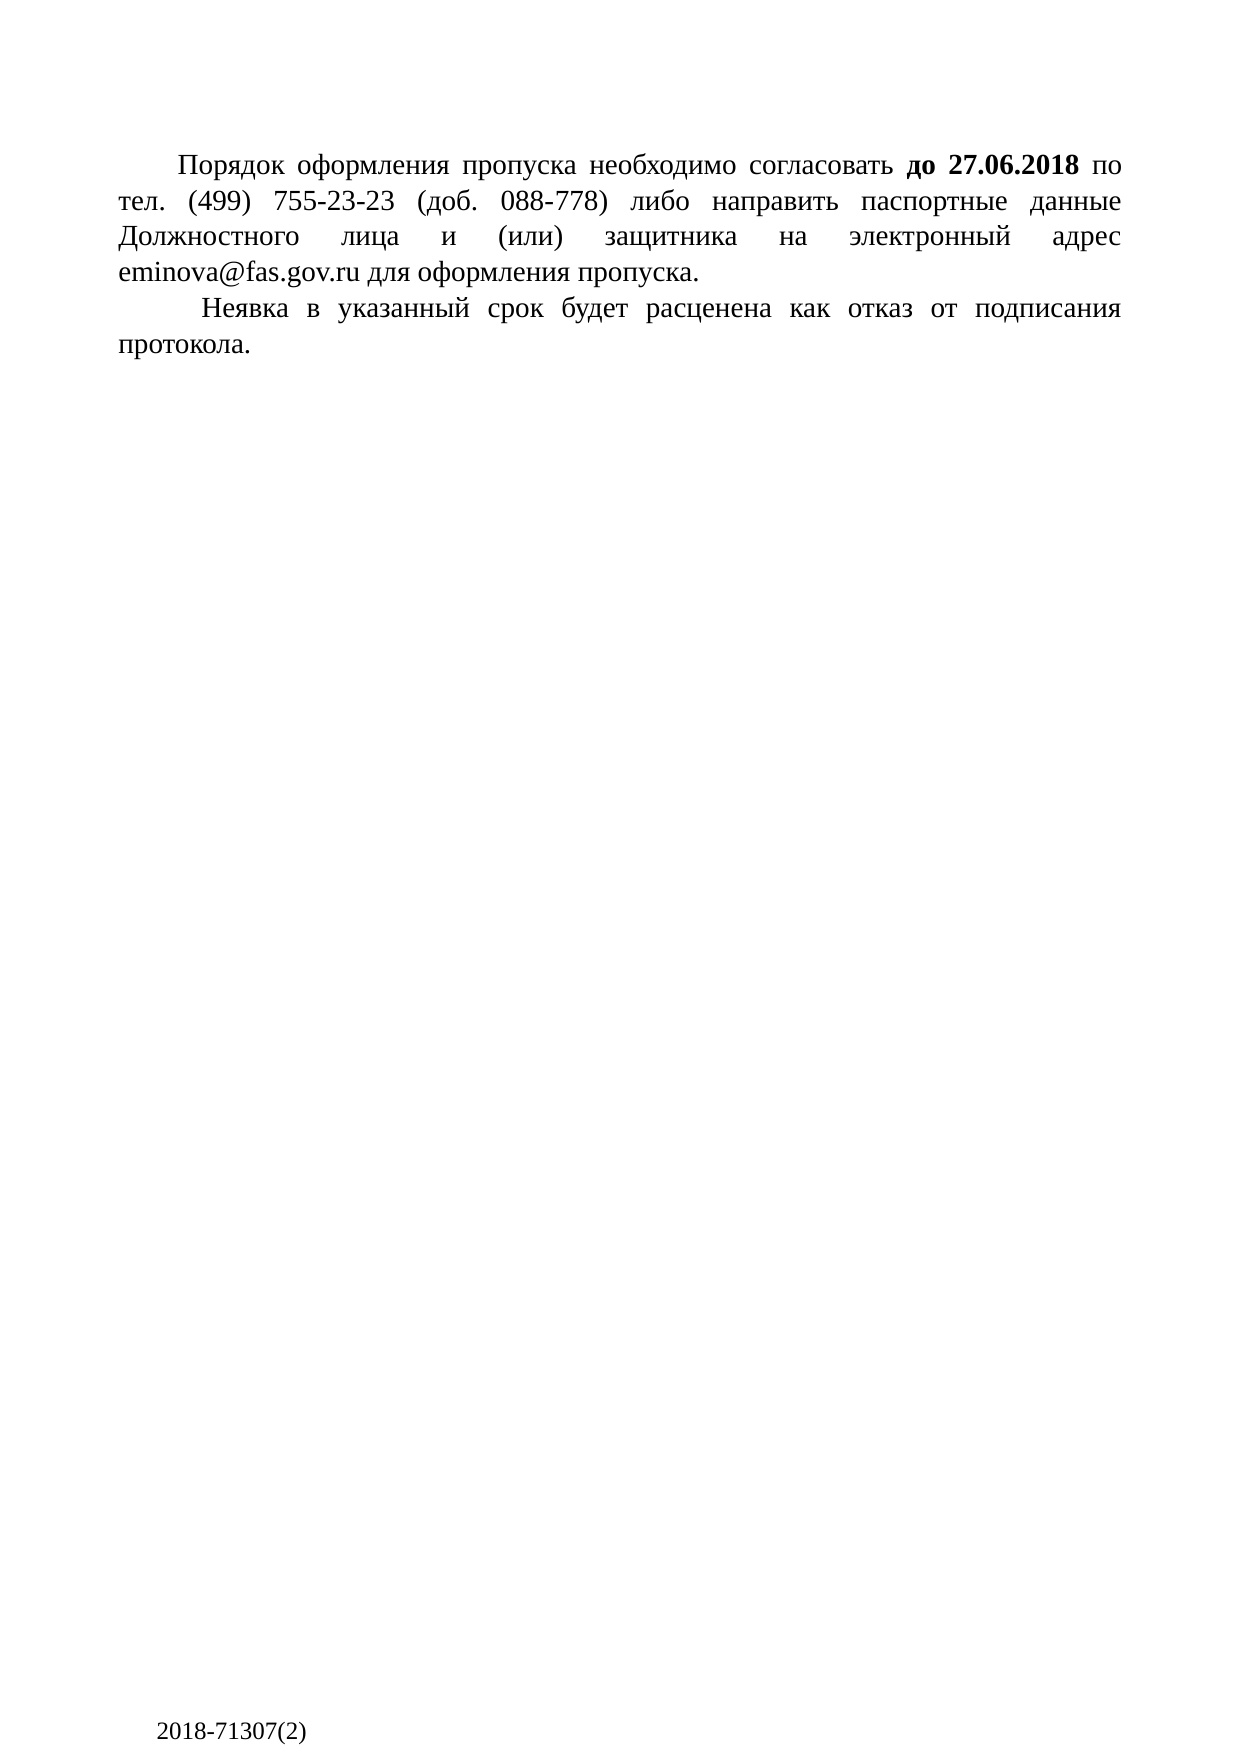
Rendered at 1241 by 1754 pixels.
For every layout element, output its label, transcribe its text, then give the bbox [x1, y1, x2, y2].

text Порядок оформления пропуска необходимо согласовать до 27.06.2018 по тел. (499) 755-23-23 (доб. 088-778) либо направить паспортные данные Должностного лица и (или) защитника на электронный адрес eminova@fas.gov.ru для оформления пропуска. [118, 147, 1122, 288]
text Неявка в указанный срок будет расценена как отказ от подписания протокола. [118, 290, 1122, 359]
